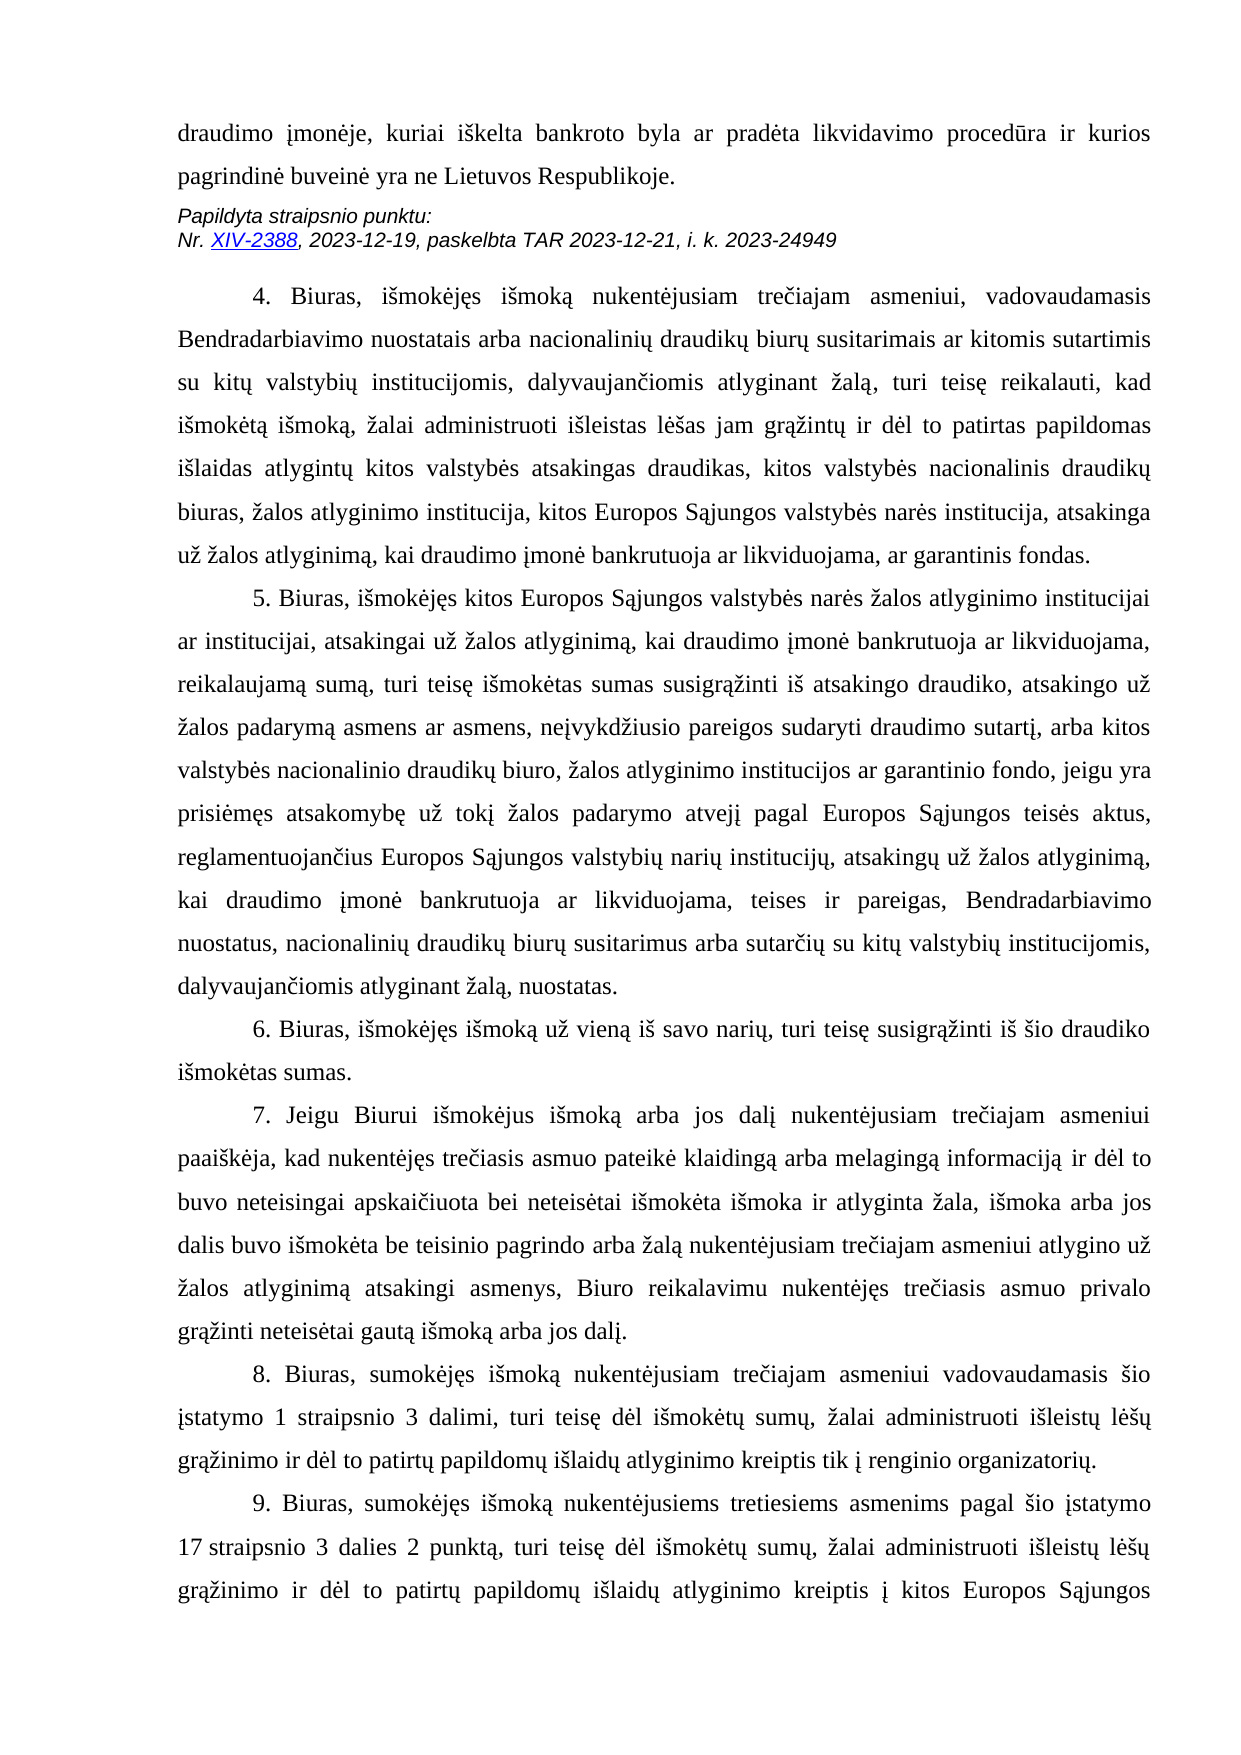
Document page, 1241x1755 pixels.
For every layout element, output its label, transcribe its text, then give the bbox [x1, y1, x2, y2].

text 5. Biuras, išmokėjęs kitos Europos Sąjungos valstybės narės žalos atlyginimo institucijai ar institucijai, atsakingai už žalos atlyginimą, kai draudimo įmonė bankrutuoja ar likviduojama, reikalaujamą sumą, turi teisę išmokėtas sumas susigrąžinti iš atsakingo draudiko, atsakingo už žalos padarymą asmens ar asmens, neįvykdžiusio pareigos sudaryti draudimo sutartį, arba kitos valstybės nacionalinio draudikų biuro, žalos atlyginimo institucijos ar garantinio fondo, jeigu yra prisiėmęs atsakomybę už tokį žalos padarymo atvejį pagal Europos Sąjungos teisės aktus, reglamentuojančius Europos Sąjungos valstybių narių institucijų, atsakingų už žalos atlyginimą, kai draudimo įmonė bankrutuoja ar likviduojama, teises ir pareigas, Bendradarbiavimo nuostatus, nacionalinių draudikų biurų susitarimus arba sutarčių su kitų valstybių institucijomis, dalyvaujančiomis atlyginant žalą, nuostatas. [177, 583, 1152, 1000]
text Papildyta straipsnio punktu: [177, 204, 1152, 228]
text Nr. XIV-2388, 2023-12-19, paskelbta TAR 2023-12-21, i. k. 2023-24949 [177, 228, 1152, 252]
text 4. Biuras, išmokėjęs išmoką nukentėjusiam trečiajam asmeniui, vadovaudamasis Bendradarbiavimo nuostatais arba nacionalinių draudikų biurų susitarimais ar kitomis sutartimis su kitų valstybių institucijomis, dalyvaujančiomis atlyginant žalą, turi teisę reikalauti, kad išmokėtą išmoką, žalai administruoti išleistas lėšas jam grąžintų ir dėl to patirtas papildomas išlaidas atlygintų kitos valstybės atsakingas draudikas, kitos valstybės nacionalinis draudikų biuras, žalos atlyginimo institucija, kitos Europos Sąjungos valstybės narės institucija, atsakinga už žalos atlyginimą, kai draudimo įmonė bankrutuoja ar likviduojama, ar garantinis fondas. [177, 281, 1152, 568]
text draudimo įmonėje, kuriai iškelta bankroto byla ar pradėta likvidavimo procedūra ir kurios pagrindinė buveinė yra ne Lietuvos Respublikoje. [177, 118, 1152, 190]
text 8. Biuras, sumokėjęs išmoką nukentėjusiam trečiajam asmeniui vadovaudamasis šio įstatymo 1 straipsnio 3 dalimi, turi teisę dėl išmokėtų sumų, žalai administruoti išleistų lėšų grąžinimo ir dėl to patirtų papildomų išlaidų atlyginimo kreiptis tik į renginio organizatorių. [177, 1359, 1152, 1474]
text 7. Jeigu Biurui išmokėjus išmoką arba jos dalį nukentėjusiam trečiajam asmeniui paaiškėja, kad nukentėjęs trečiasis asmuo pateikė klaidingą arba melagingą informaciją ir dėl to buvo neteisingai apskaičiuota bei neteisėtai išmokėta išmoka ir atlyginta žala, išmoka arba jos dalis buvo išmokėta be teisinio pagrindo arba žalą nukentėjusiam trečiajam asmeniui atlygino už žalos atlyginimą atsakingi asmenys, Biuro reikalavimu nukentėjęs trečiasis asmuo privalo grąžinti neteisėtai gautą išmoką arba jos dalį. [177, 1100, 1152, 1345]
text 6. Biuras, išmokėjęs išmoką už vieną iš savo narių, turi teisę susigrąžinti iš šio draudiko išmokėtas sumas. [177, 1014, 1152, 1086]
text 9. Biuras, sumokėjęs išmoką nukentėjusiems tretiesiems asmenims pagal šio įstatymo 17 straipsnio 3 dalies 2 punktą, turi teisę dėl išmokėtų sumų, žalai administruoti išleistų lėšų grąžinimo ir dėl to patirtų papildomų išlaidų atlyginimo kreiptis į kitos Europos Sąjungos [177, 1488, 1152, 1603]
